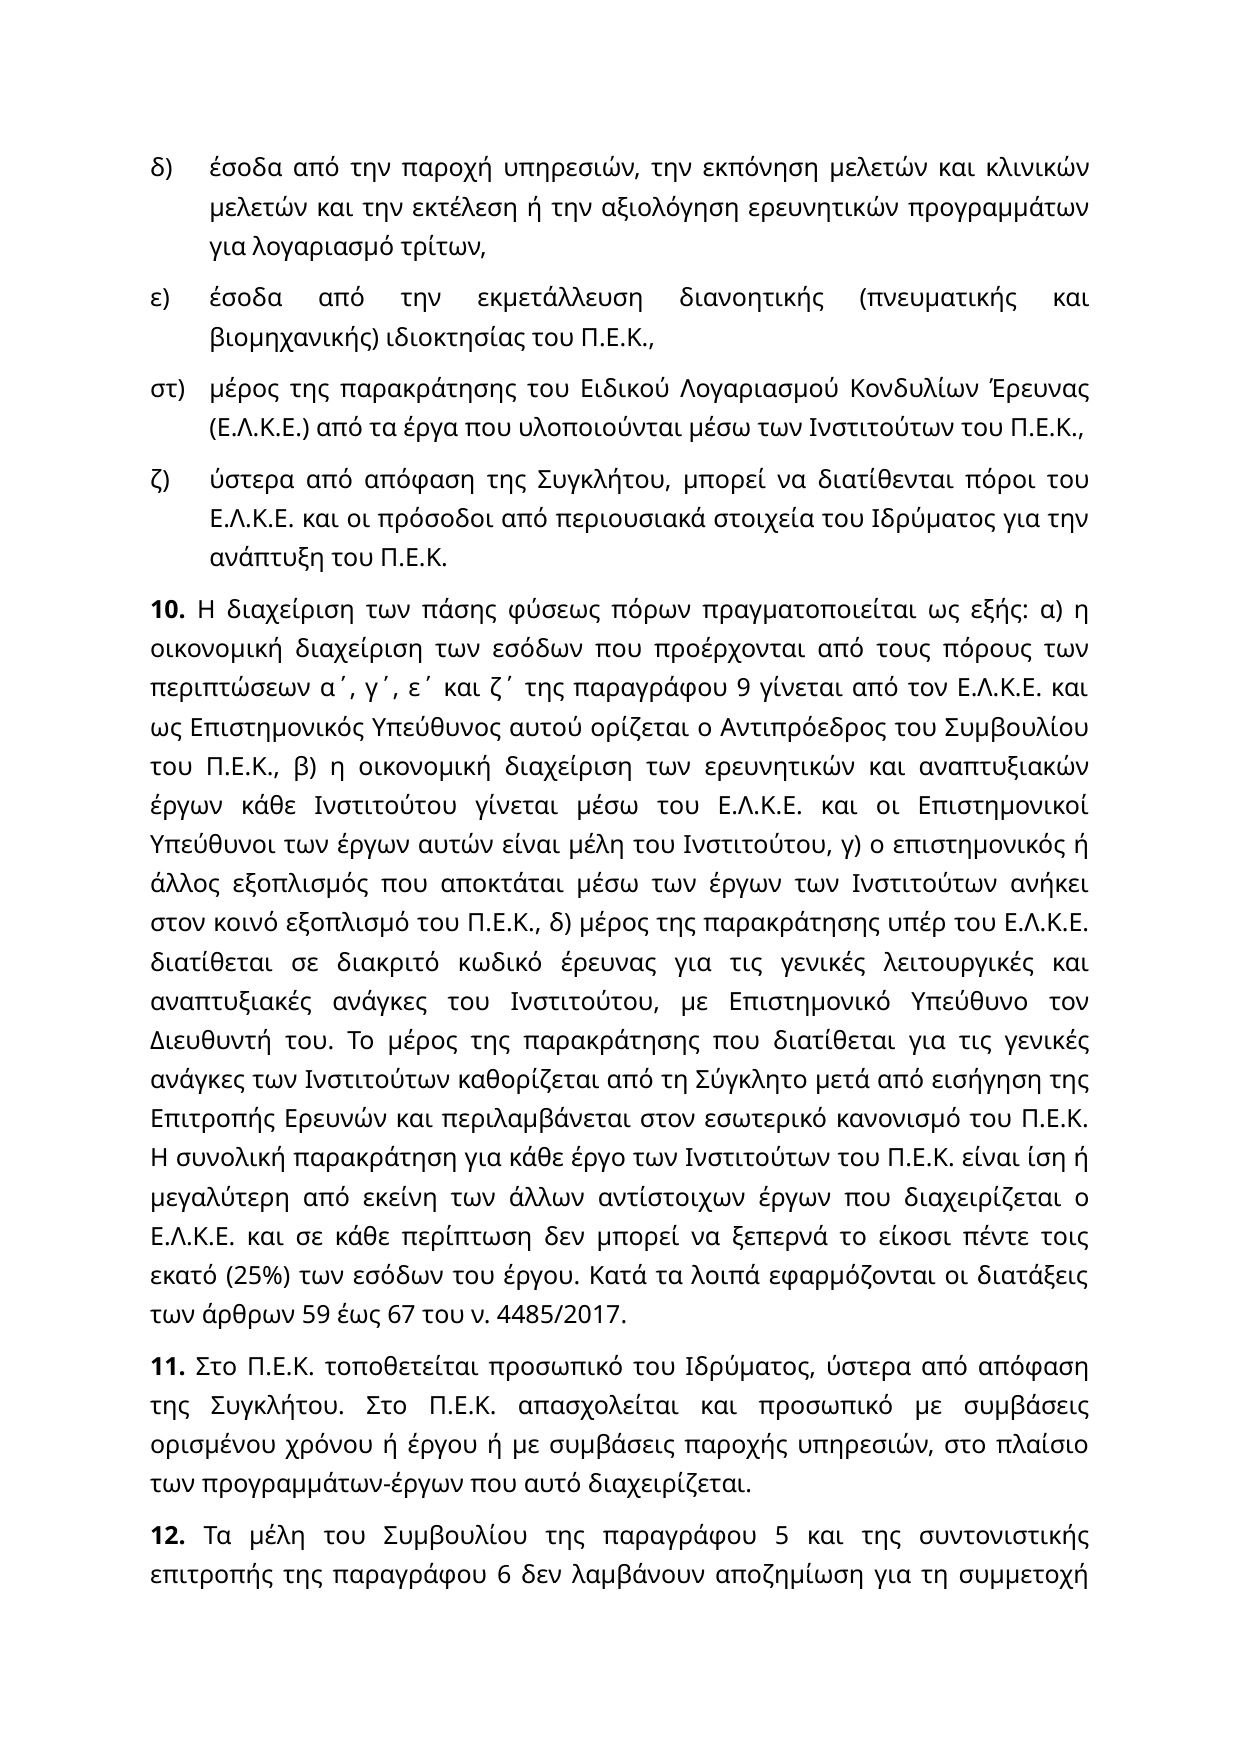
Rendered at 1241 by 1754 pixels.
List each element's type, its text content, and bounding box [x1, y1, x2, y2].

list ε) έσοδα από την εκμετάλλευση διανοητικής (πνευματικής και βιομηχανικής) ιδιοκτησίας του Π.Ε.Κ., [150, 280, 1090, 353]
text 12. Τα μέλη του Συμβουλίου της παραγράφου 5 και της συντονιστικής επιτροπής της παραγράφου 6 δεν λαμβάνουν αποζημίωση για τη συμμετοχή [150, 1517, 1090, 1591]
list δ) έσοδα από την παροχή υπηρεσιών, την εκπόνηση μελετών και κλινικών μελετών και την εκτέλεση ή την αξιολόγηση ερευνητικών προγραμμάτων για λογαριασμό τρίτων, [150, 150, 1090, 262]
text 10. Η διαχείριση των πάσης φύσεως πόρων πραγματοποιείται ως εξής: α) η οικονομική διαχείριση των εσόδων που προέρχονται από τους πόρους των περιπτώσεων α΄, γ΄, ε΄ και ζ΄ της παραγράφου 9 γίνεται από τον Ε.Λ.Κ.Ε. και ως Επιστημονικός Υπεύθυνος αυτού ορίζεται ο Αντιπρόεδρος του Συμβουλίου του Π.Ε.Κ., β) η οικονομική διαχείριση των ερευνητικών και αναπτυξιακών έργων κάθε Ινστιτούτου γίνεται μέσω του Ε.Λ.Κ.Ε. και οι Επιστημονικοί Υπεύθυνοι των έργων αυτών είναι μέλη του Ινστιτούτου, γ) ο επιστημονικός ή άλλος εξοπλισμός που αποκτάται μέσω των έργων των Ινστιτούτων ανήκει στον κοινό εξοπλισμό του Π.Ε.Κ., δ) μέρος της παρακράτησης υπέρ του Ε.Λ.Κ.Ε. διατίθεται σε διακριτό κωδικό έρευνας για τις γενικές λειτουργικές και αναπτυξιακές ανάγκες του Ινστιτούτου, με Επιστημονικό Υπεύθυνο τον Διευθυντή του. Το μέρος της παρακράτησης που διατίθεται για τις γενικές ανάγκες των Ινστιτούτων καθορίζεται από τη Σύγκλητο μετά από εισήγηση της Επιτροπής Ερευνών και περιλαμβάνεται στον εσωτερικό κανονισμό του Π.Ε.Κ. Η συνολική παρακράτηση για κάθε έργο των Ινστιτούτων του Π.Ε.Κ. είναι ίση ή μεγαλύτερη από εκείνη των άλλων αντίστοιχων έργων που διαχειρίζεται ο Ε.Λ.Κ.Ε. και σε κάθε περίπτωση δεν μπορεί να ξεπερνά το είκοσι πέντε τοις εκατό (25%) των εσόδων του έργου. Κατά τα λοιπά εφαρμόζονται οι διατάξεις των άρθρων 59 έως 67 του ν. 4485/2017. [150, 592, 1090, 1331]
list στ) μέρος της παρακράτησης του Ειδικού Λογαριασμού Κονδυλίων Έρευνας (Ε.Λ.Κ.Ε.) από τα έργα που υλοποιούνται μέσω των Ινστιτούτων του Π.Ε.Κ., [150, 371, 1090, 444]
text 11. Στο Π.Ε.Κ. τοποθετείται προσωπικό του Ιδρύματος, ύστερα από απόφαση της Συγκλήτου. Στο Π.Ε.Κ. απασχολείται και προσωπικό με συμβάσεις ορισμένου χρόνου ή έργου ή με συμβάσεις παροχής υπηρεσιών, στο πλαίσιο των προγραμμάτων-έργων που αυτό διαχειρίζεται. [150, 1348, 1090, 1500]
list ζ) ύστερα από απόφαση της Συγκλήτου, μπορεί να διατίθενται πόροι του Ε.Λ.Κ.Ε. και οι πρόσοδοι από περιουσιακά στοιχεία του Ιδρύματος για την ανάπτυξη του Π.Ε.Κ. [150, 462, 1090, 574]
